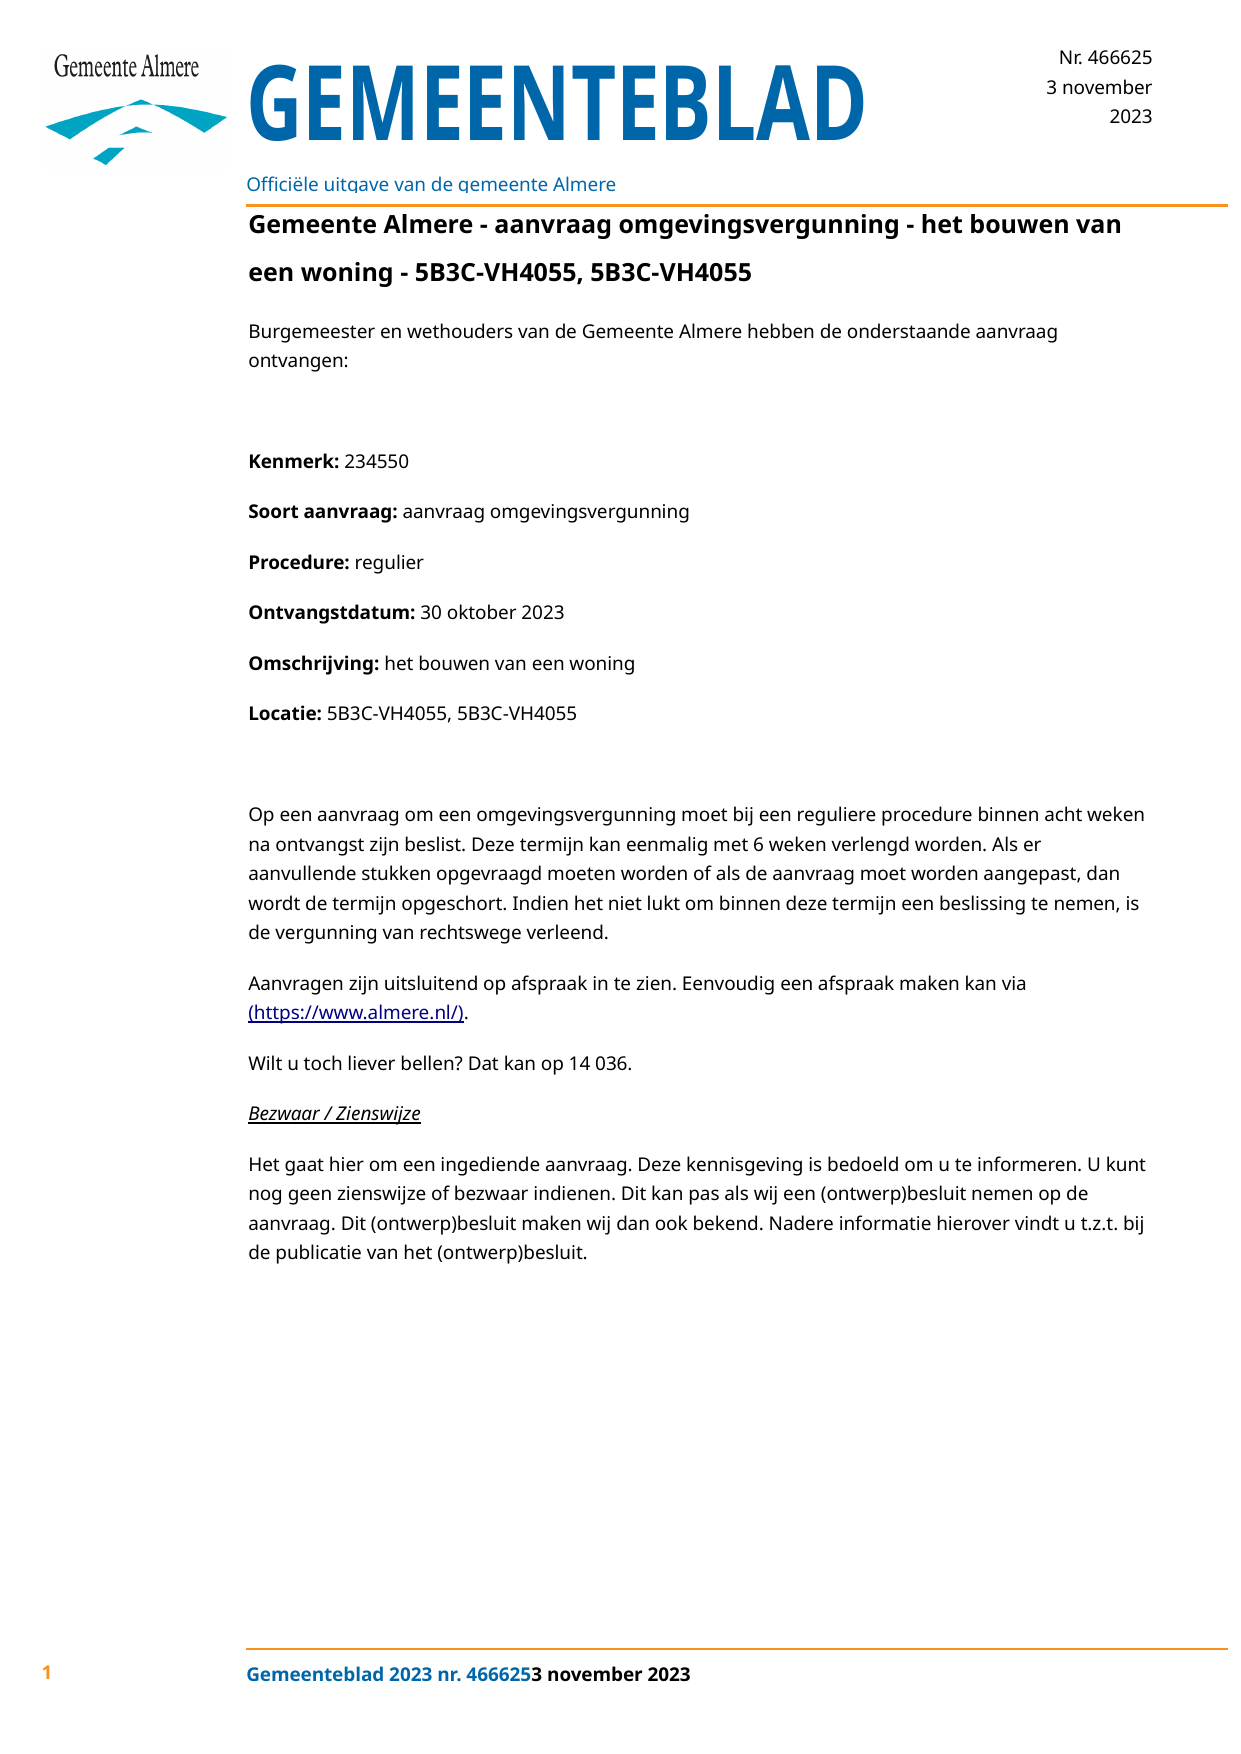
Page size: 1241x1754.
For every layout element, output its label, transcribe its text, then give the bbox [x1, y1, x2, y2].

picture [41, 47, 231, 172]
text Procedure: regulier [248, 549, 1152, 575]
text Burgemeester en wethouders van de Gemeente Almere hebben de onderstaande aanvraag ontvangen: [248, 318, 1152, 373]
text Ontvangstdatum: 30 oktober 2023 [248, 599, 1152, 625]
text Kenmerk: 234550 [248, 448, 1152, 474]
text Soort aanvraag: aanvraag omgevingsvergunning [248, 499, 1152, 524]
text Bezwaar / Zienswijze [248, 1100, 1152, 1126]
text Op een aanvraag om een omgevingsvergunning moet bij een reguliere procedure binnen acht weken na ontvangst zijn beslist. Deze termijn kan eenmalig met 6 weken verlengd worden. Als er aanvullende stukken opgevraagd moeten worden of als de aanvraag moet worden aangepast, dan wordt de termijn opgeschort. Indien het niet lukt om binnen deze termijn een beslissing te nemen, is de vergunning van rechtswege verleend. [248, 801, 1152, 945]
text Wilt u toch liever bellen? Dat kan op 14 036. [248, 1050, 1152, 1076]
text Aanvragen zijn uitsluitend op afspraak in te zien. Eenvoudig een afspraak maken kan via (https://www.almere.nl/). [248, 970, 1152, 1025]
text Het gaat hier om een ingediende aanvraag. Deze kennisgeving is bedoeld om u te informeren. U kunt nog geen zienswijze of bezwaar indienen. Dit kan pas als wij een (ontwerp)besluit nemen op de aanvraag. Dit (ontwerp)besluit maken wij dan ook bekend. Nadere informatie hierover vindt u t.z.t. bij de publicatie van het (ontwerp)besluit. [248, 1151, 1152, 1265]
text Omschrijving: het bouwen van een woning [248, 650, 1152, 676]
text Gemeente Almere - aanvraag omgevingsvergunning - het bouwen van een woning - 5B3C-VH4055, 5B3C-VH4055 [248, 207, 1152, 288]
text Locatie: 5B3C-VH4055, 5B3C-VH4055 [248, 700, 1152, 726]
